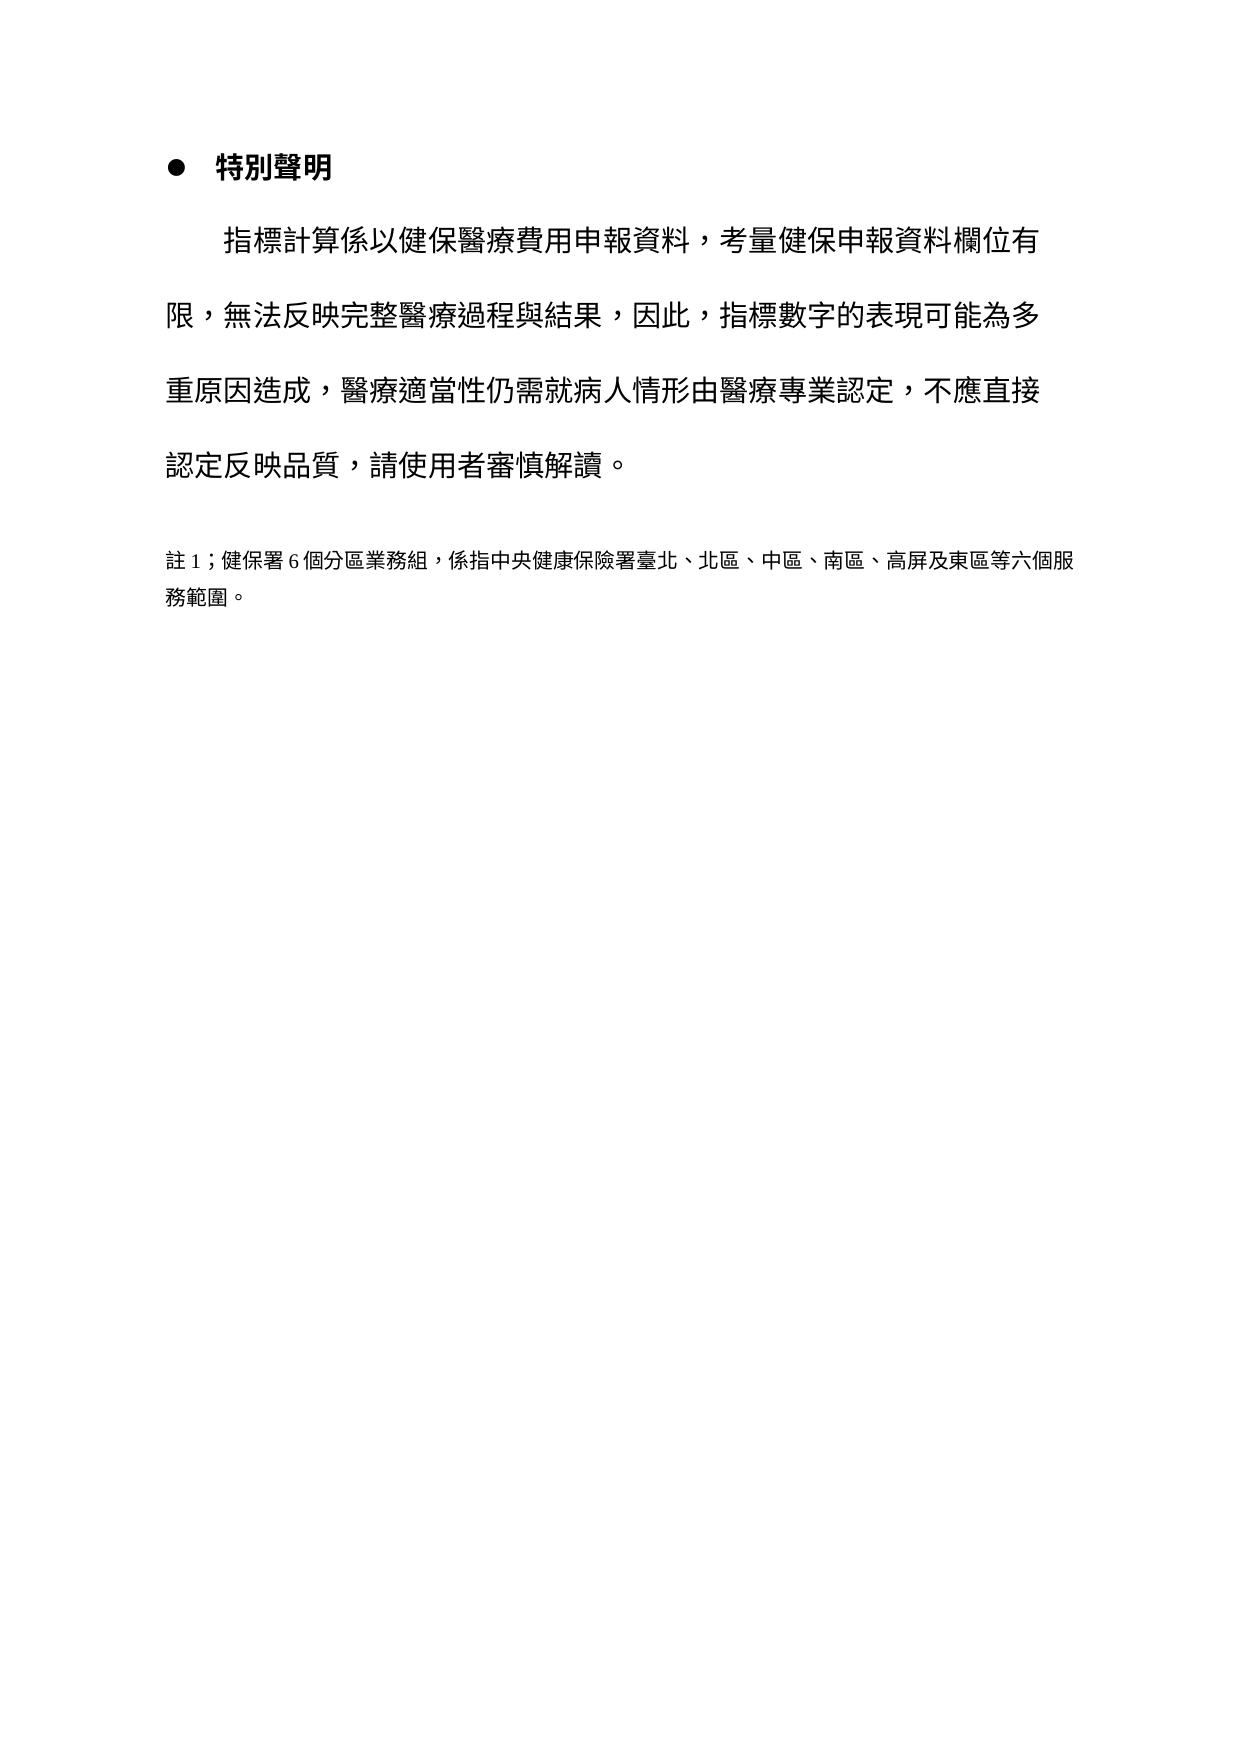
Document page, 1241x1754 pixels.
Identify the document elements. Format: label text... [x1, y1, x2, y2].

text 指標計算係以健保醫療費用申報資料，考量健保申報資料欄位有限，無法反映完整醫療過程與結果，因此，指標數字的表現可能為多重原因造成，醫療適當性仍需就病人情形由醫療專業認定，不應直接認定反映品質，請使用者審慎解讀。 [165, 197, 1068, 497]
list 特別聲明 [165, 122, 1068, 197]
text 註1；健保署6個分區業務組，係指中央健康保險署臺北、北區、中區、南區、高屏及東區等六個服務範圍。 [165, 534, 1075, 609]
